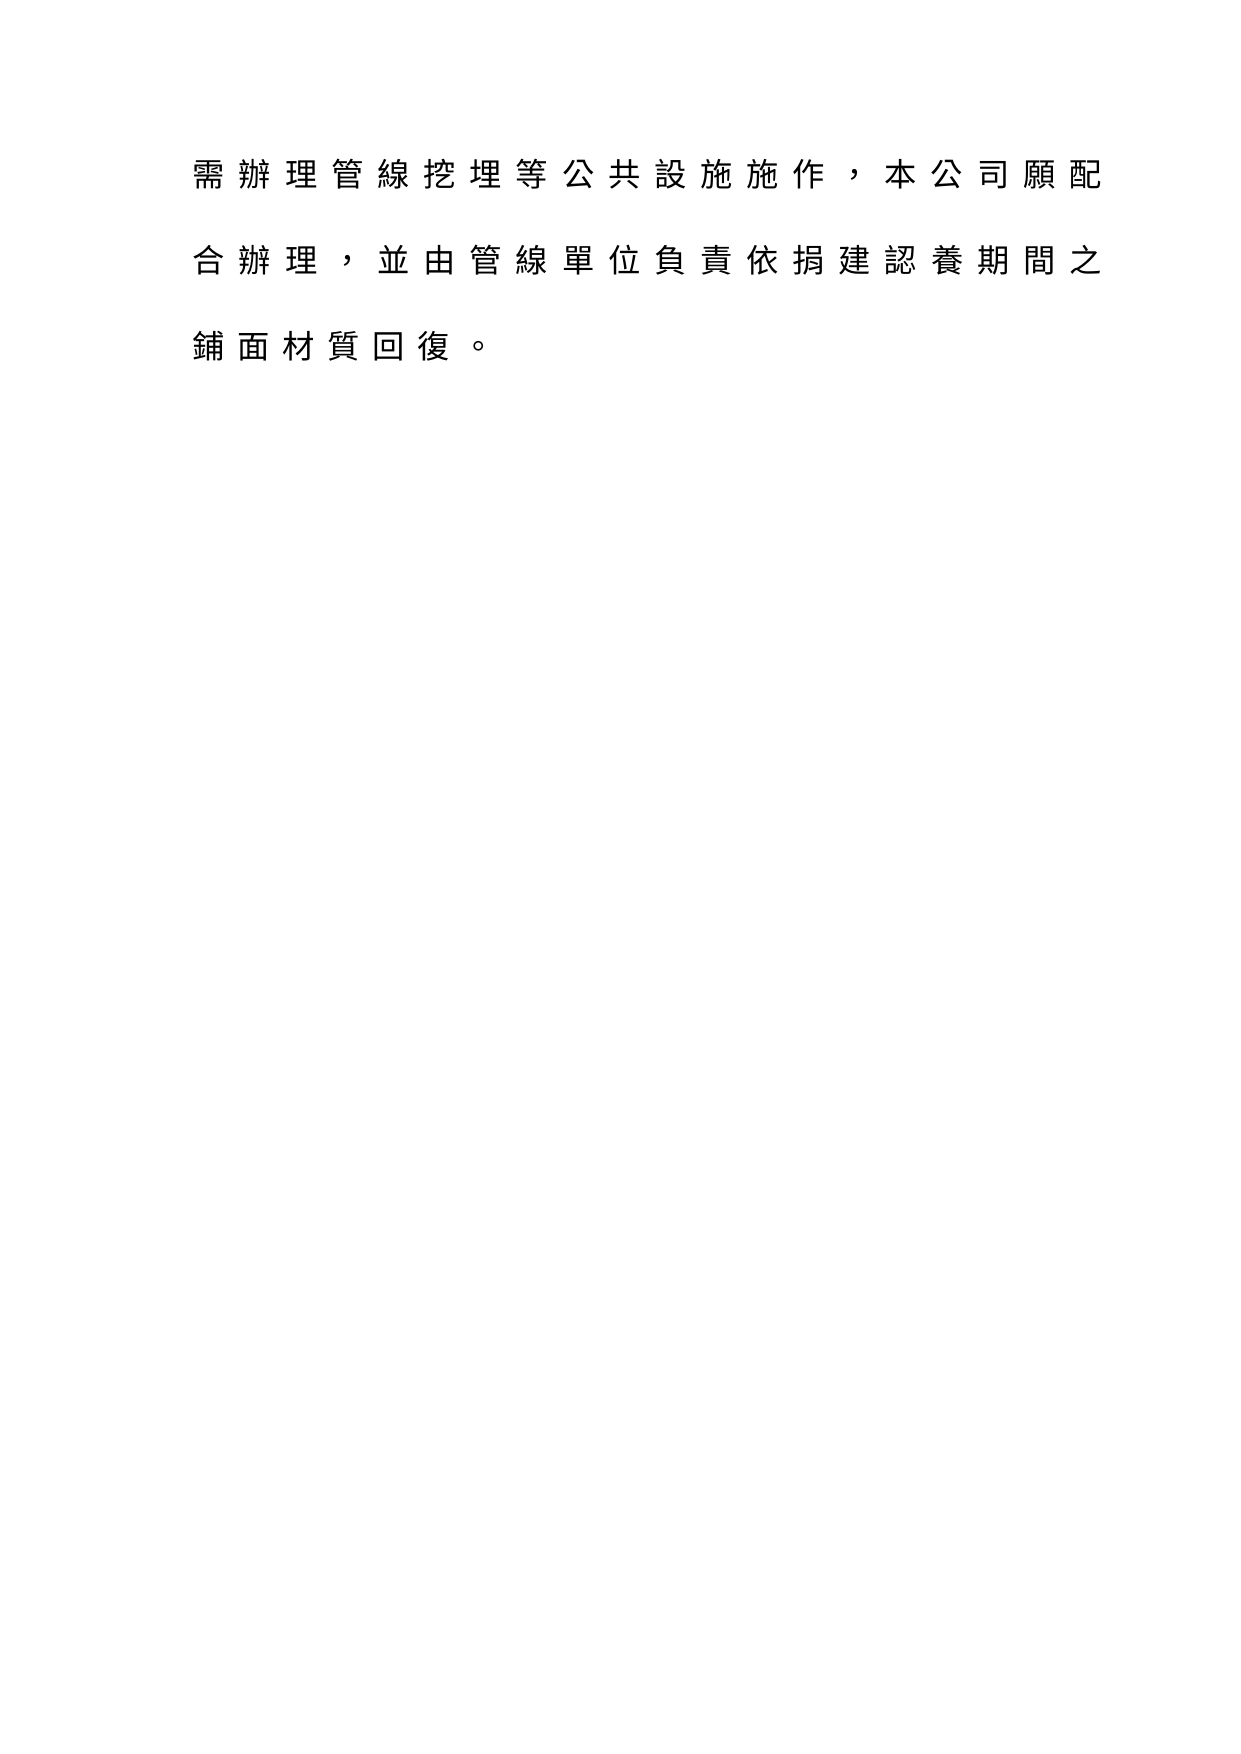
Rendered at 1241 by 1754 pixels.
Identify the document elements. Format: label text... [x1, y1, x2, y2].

text 需辦理管線挖埋等公共設施施作，本公司願配合辦理，並由管線單位負責依捐建認養期間之鋪面材質回復。 [184, 129, 1115, 387]
